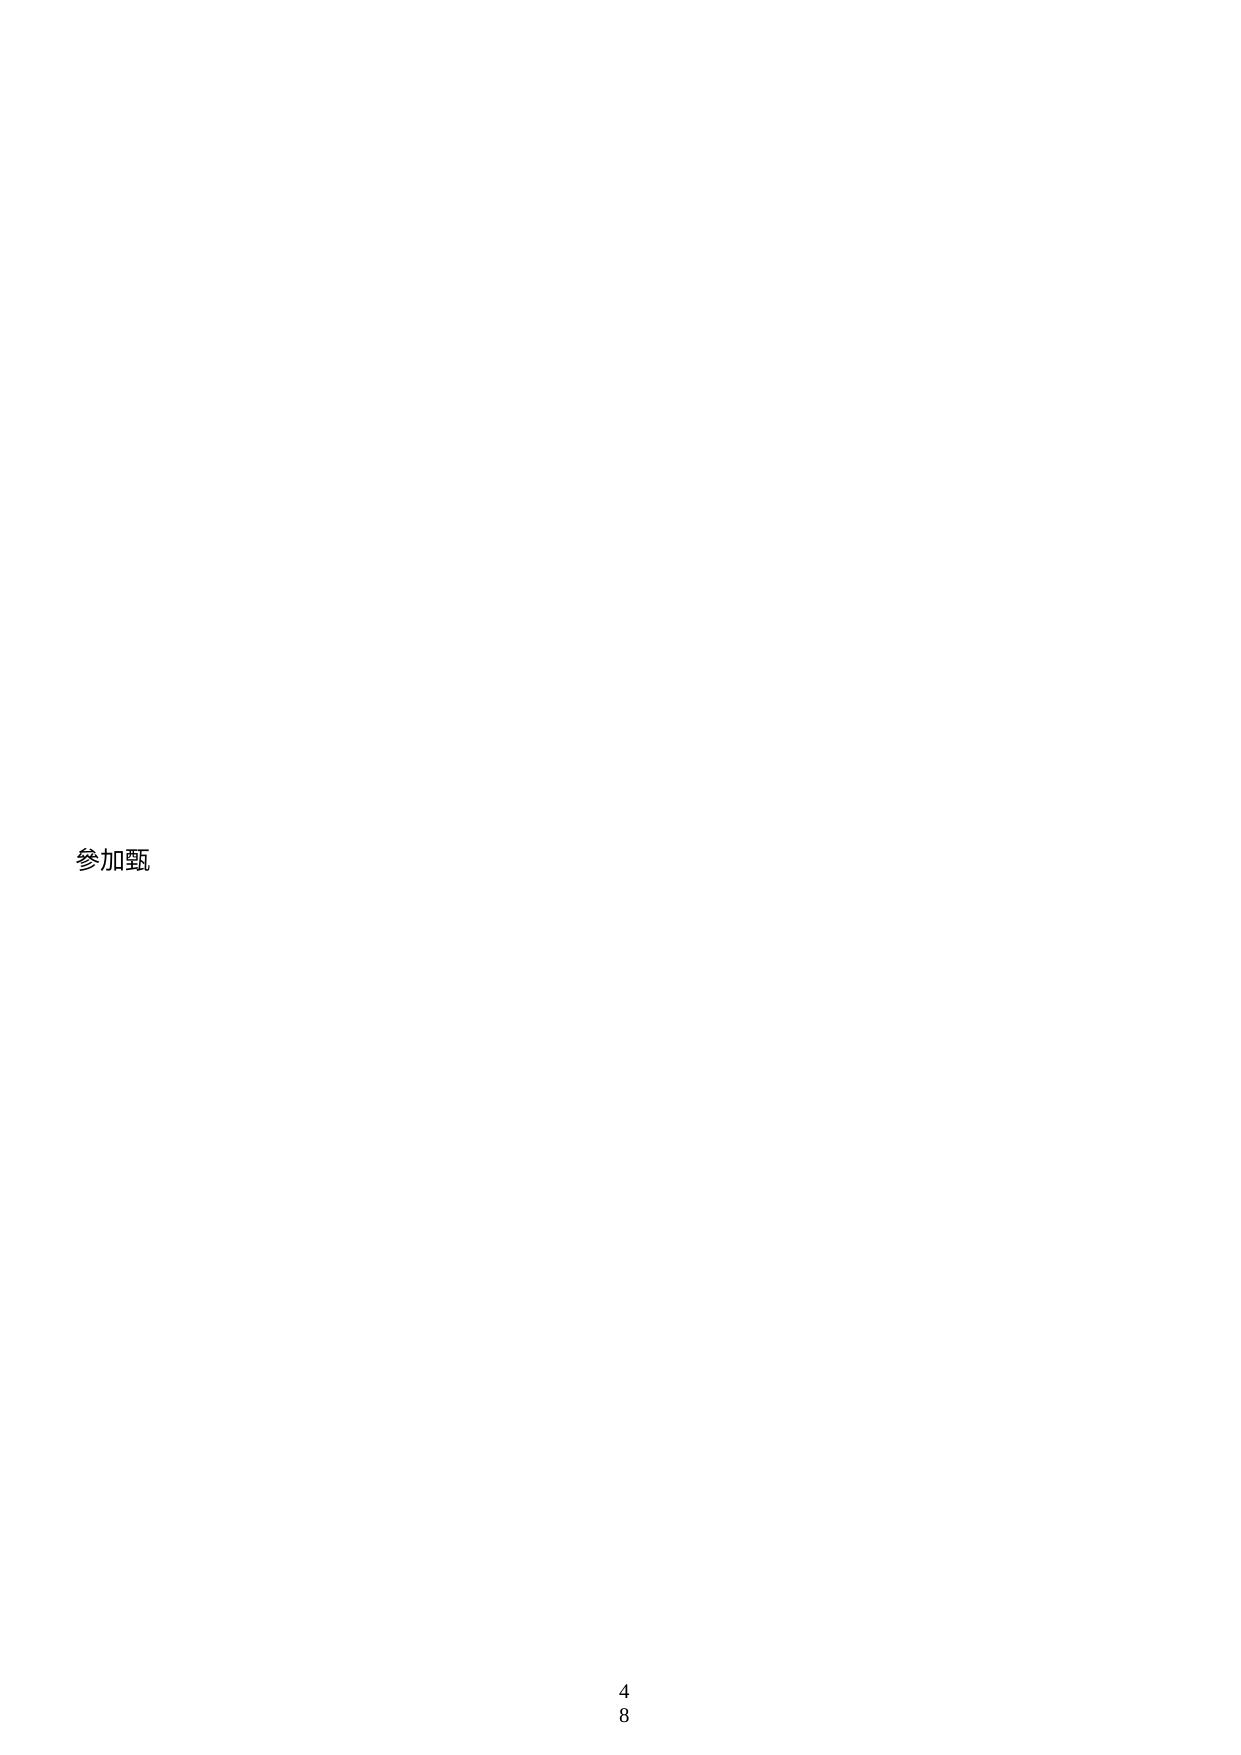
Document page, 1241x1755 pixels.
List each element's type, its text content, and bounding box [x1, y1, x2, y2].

text 參加甄 [75, 841, 1165, 877]
